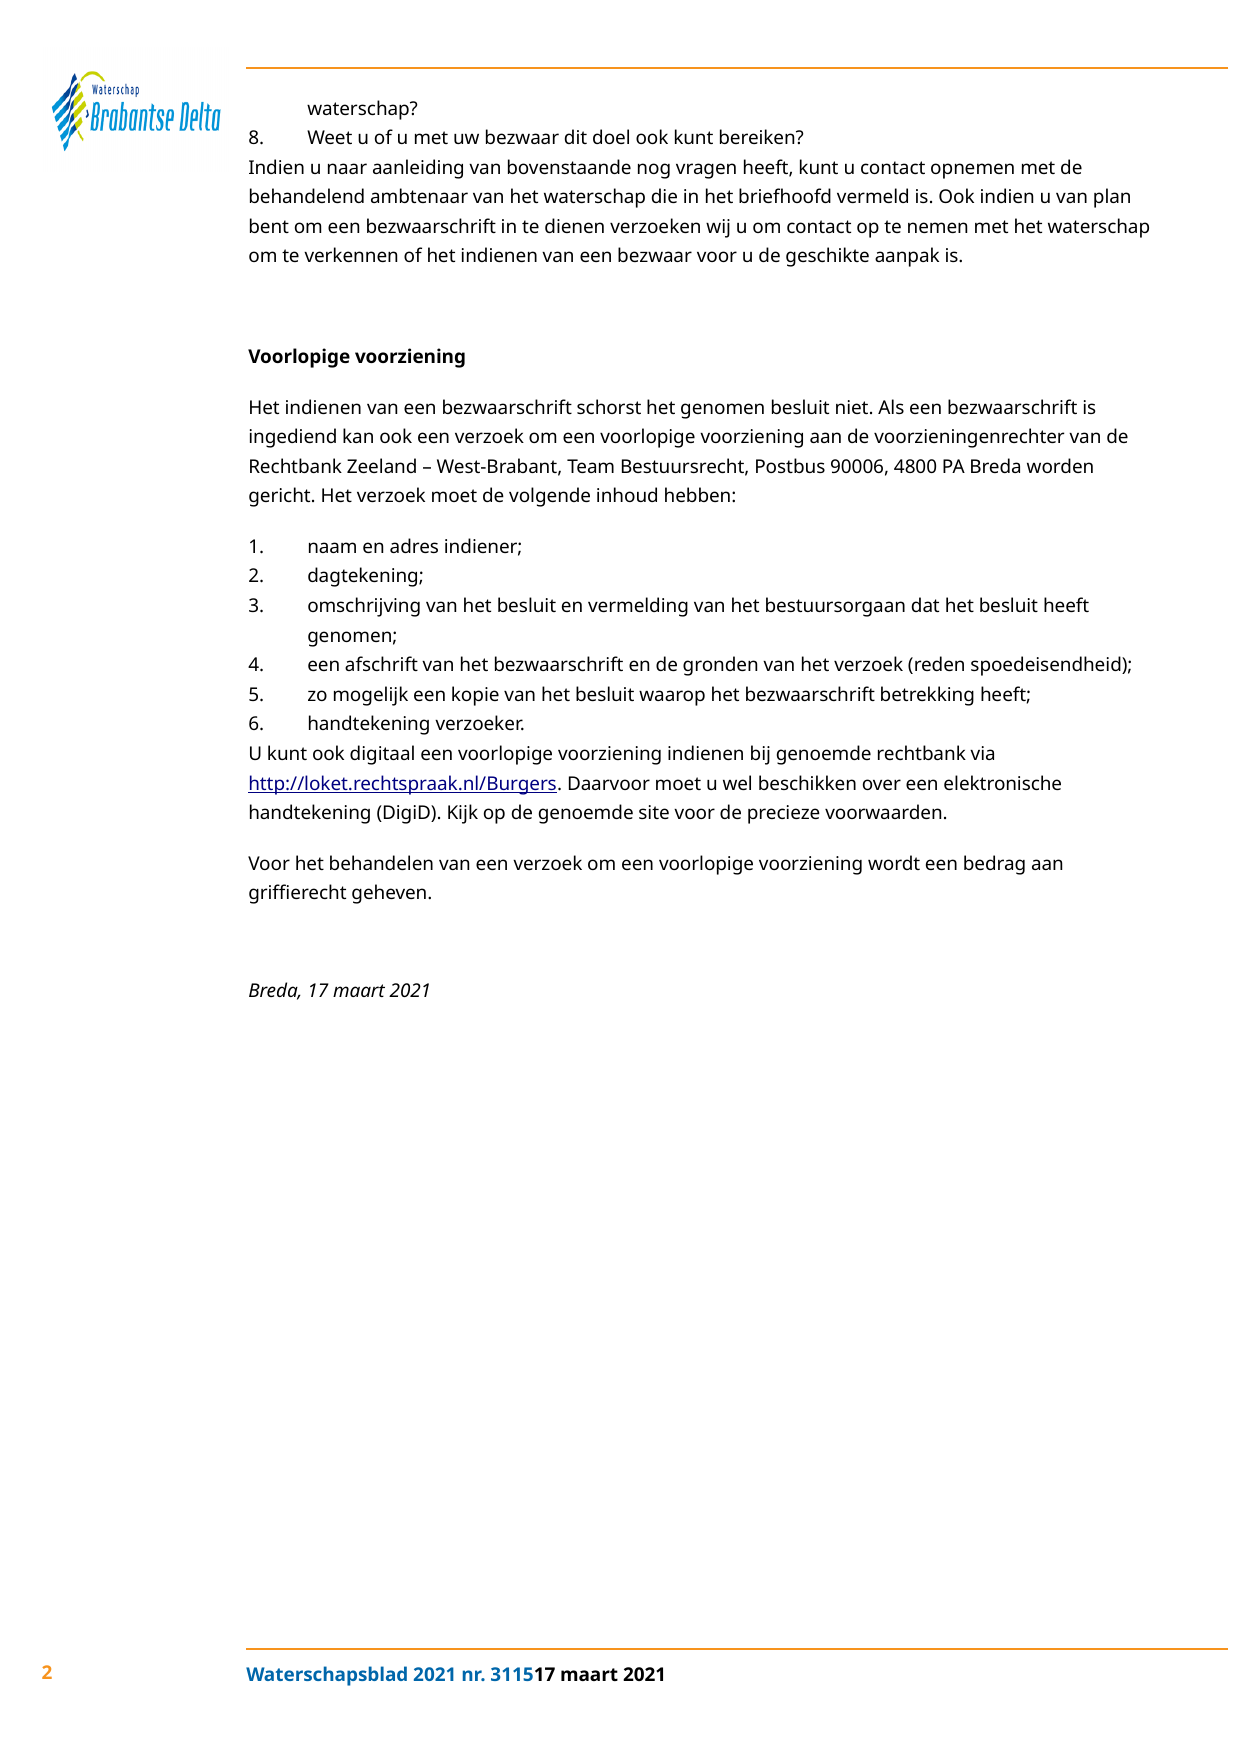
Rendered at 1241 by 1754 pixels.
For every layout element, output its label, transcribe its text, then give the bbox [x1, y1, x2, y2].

list een afschrift van het bezwaarschrift en de gronden van het verzoek (reden spoedeisendheid); [248, 651, 1152, 677]
list handtekening verzoeker. [248, 711, 1152, 736]
text Het indienen van een bezwaarschrift schorst het genomen besluit niet. Als een bezwaarschrift is ingediend kan ook een verzoek om een voorlopige voorziening aan de voorzieningenrechter van de Rechtbank Zeeland – West-Brabant, Team Bestuursrecht, Postbus 90006, 4800 PA Breda worden gericht. Het verzoek moet de volgende inhoud hebben: [248, 394, 1152, 508]
text Indien u naar aanleiding van bovenstaande nog vragen heeft, kunt u contact opnemen met de behandelend ambtenaar van het waterschap die in het briefhoofd vermeld is. Ook indien u van plan bent om een bezwaarschrift in te dienen verzoeken wij u om contact op te nemen met het waterschap om te verkennen of het indienen van een bezwaar voor u de geschikte aanpak is. [248, 154, 1152, 268]
text Voorlopige voorziening [248, 343, 1152, 369]
text Breda, 17 maart 2021 [248, 978, 1152, 1003]
list naam en adres indiener; [248, 533, 1152, 559]
text Voor het behandelen van een verzoek om een voorlopige voorziening wordt een bedrag aan griffierecht geheven. [248, 850, 1152, 905]
list Weet u of u met uw bezwaar dit doel ook kunt bereiken? [248, 124, 1152, 150]
text U kunt ook digitaal een voorlopige voorziening indienen bij genoemde rechtbank via http://loket.rechtspraak.nl/Burgers. Daarvoor moet u wel beschikken over een elektronische handtekening (DigiD). Kijk op de genoemde site voor de precieze voorwaarden. [248, 740, 1152, 825]
list zo mogelijk een kopie van het besluit waarop het bezwaarschrift betrekking heeft; [248, 681, 1152, 707]
picture [41, 47, 231, 172]
list waterschap? [248, 95, 1152, 121]
list dagtekening; [248, 563, 1152, 588]
list omschrijving van het besluit en vermelding van het bestuursorgaan dat het besluit heeft genomen; [248, 592, 1152, 648]
